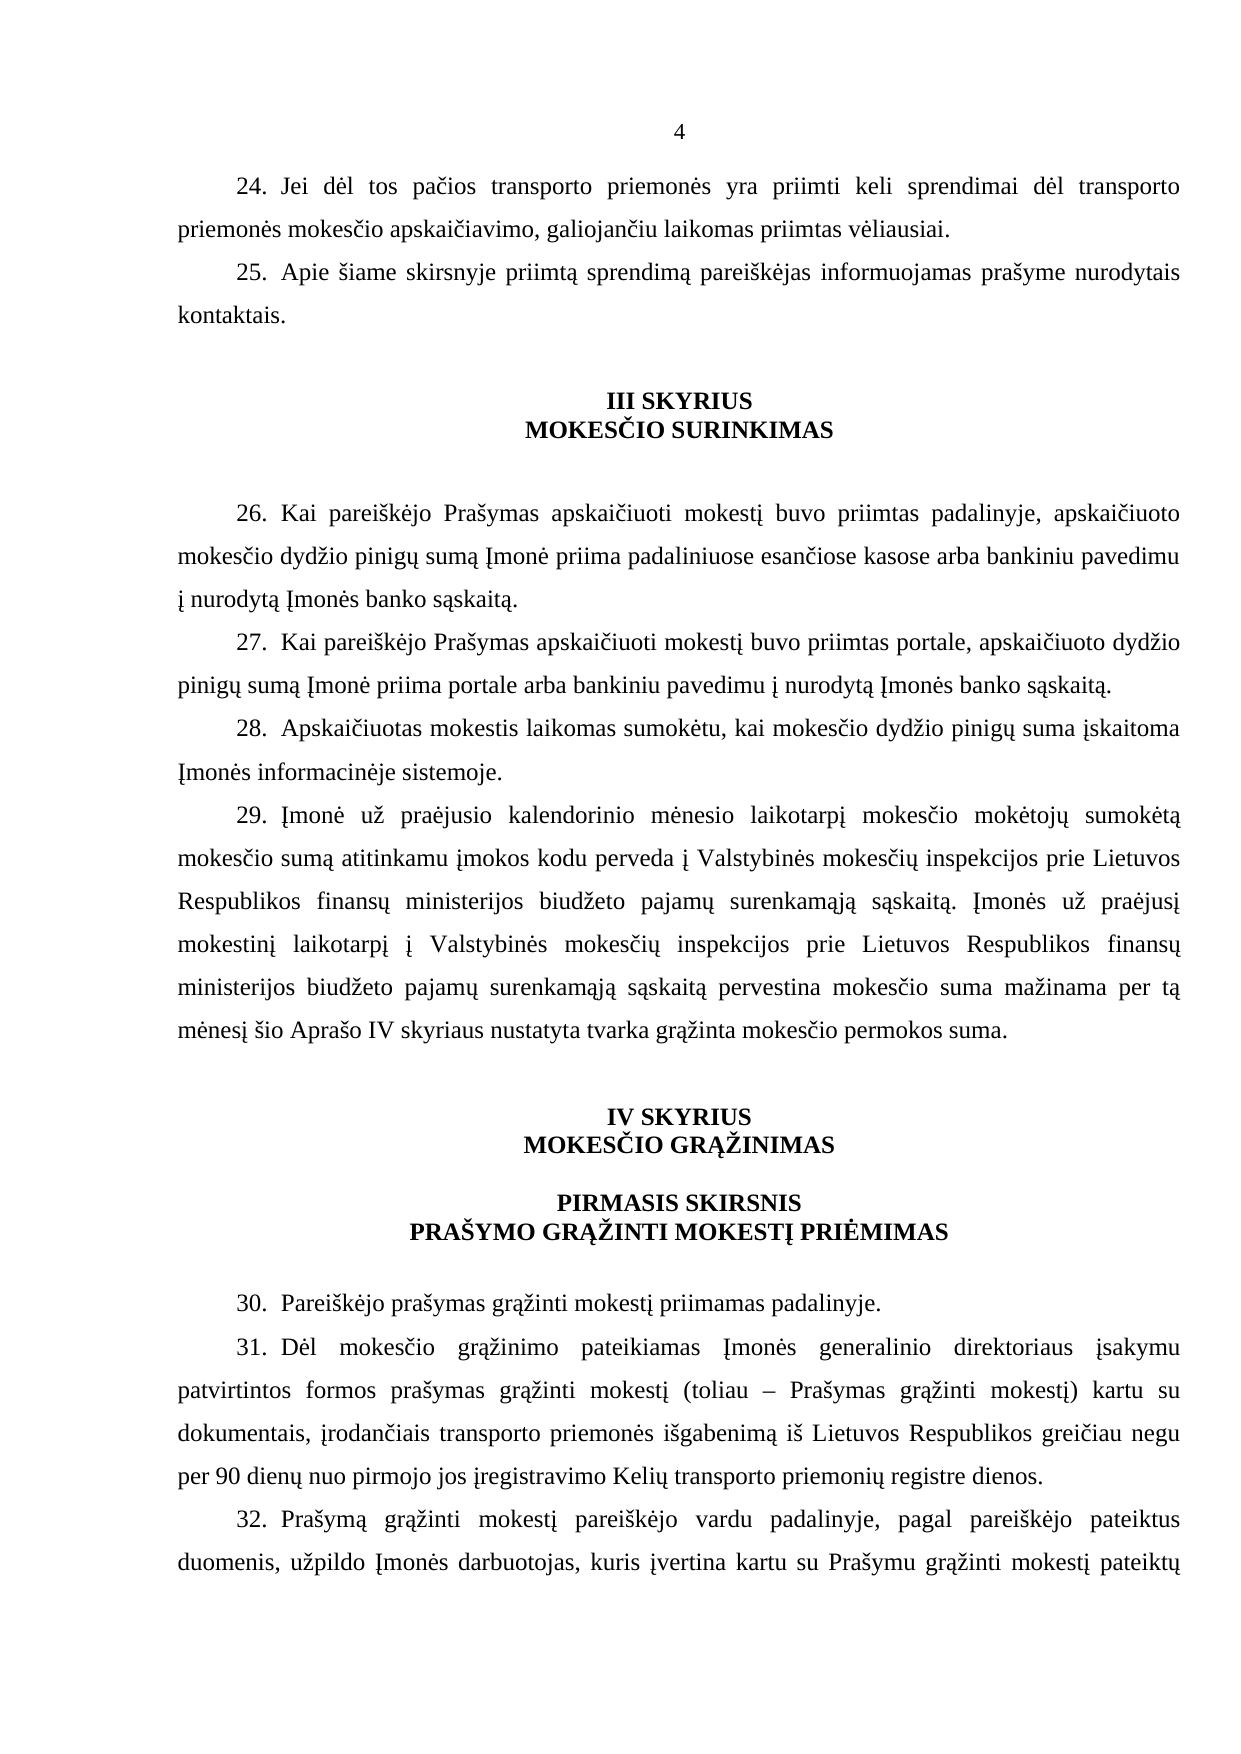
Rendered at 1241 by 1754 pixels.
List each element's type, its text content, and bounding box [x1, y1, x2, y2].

text 26. Kai pareiškėjo Prašymas apskaičiuoti mokestį buvo priimtas padalinyje, apskaičiuoto mokesčio dydžio pinigų sumą Įmonė priima padaliniuose esančiose kasose arba bankiniu pavedimu į nurodytą Įmonės banko sąskaitą. [177, 498, 1181, 613]
text 25. Apie šiame skirsnyje priimtą sprendimą pareiškėjas informuojamas prašyme nurodytais kontaktais. [177, 257, 1181, 329]
text III SKYRIUS [177, 386, 1181, 415]
text 30. Pareiškėjo prašymas grąžinti mokestį priimamas padalinyje. [177, 1288, 1181, 1317]
text 28. Apskaičiuotas mokestis laikomas sumokėtu, kai mokesčio dydžio pinigų suma įskaitoma Įmonės informacinėje sistemoje. [177, 713, 1181, 785]
text 27. Kai pareiškėjo Prašymas apskaičiuoti mokestį buvo priimtas portale, apskaičiuoto dydžio pinigų sumą Įmonė priima portale arba bankiniu pavedimu į nurodytą Įmonės banko sąskaitą. [177, 627, 1181, 699]
text IV SKYRIUS [177, 1102, 1181, 1130]
text MOKESČIO SURINKIMAS [177, 415, 1181, 444]
text 24. Jei dėl tos pačios transporto priemonės yra priimti keli sprendimai dėl transporto priemonės mokesčio apskaičiavimo, galiojančiu laikomas priimtas vėliausiai. [177, 171, 1181, 243]
text 32. Prašymą grąžinti mokestį pareiškėjo vardu padalinyje, pagal pareiškėjo pateiktus duomenis, užpildo Įmonės darbuotojas, kuris įvertina kartu su Prašymu grąžinti mokestį pateiktų [177, 1504, 1181, 1576]
text PRAŠYMO GRĄŽINTI MOKESTĮ PRIĖMIMAS [177, 1217, 1181, 1245]
text 31. Dėl mokesčio grąžinimo pateikiamas Įmonės generalinio direktoriaus įsakymu patvirtintos formos prašymas grąžinti mokestį (toliau – Prašymas grąžinti mokestį) kartu su dokumentais, įrodančiais transporto priemonės išgabenimą iš Lietuvos Respublikos greičiau negu per 90 dienų nuo pirmojo jos įregistravimo Kelių transporto priemonių registre dienos. [177, 1332, 1181, 1490]
text 29. Įmonė už praėjusio kalendorinio mėnesio laikotarpį mokesčio mokėtojų sumokėtą mokesčio sumą atitinkamu įmokos kodu perveda į Valstybinės mokesčių inspekcijos prie Lietuvos Respublikos finansų ministerijos biudžeto pajamų surenkamąją sąskaitą. Įmonės už praėjusį mokestinį laikotarpį į Valstybinės mokesčių inspekcijos prie Lietuvos Respublikos finansų ministerijos biudžeto pajamų surenkamąją sąskaitą pervestina mokesčio suma mažinama per tą mėnesį šio Aprašo IV skyriaus nustatyta tvarka grąžinta mokesčio permokos suma. [177, 800, 1181, 1044]
text MOKESČIO GRĄŽINIMAS [177, 1130, 1181, 1159]
text PIRMASIS SKIRSNIS [177, 1188, 1181, 1217]
